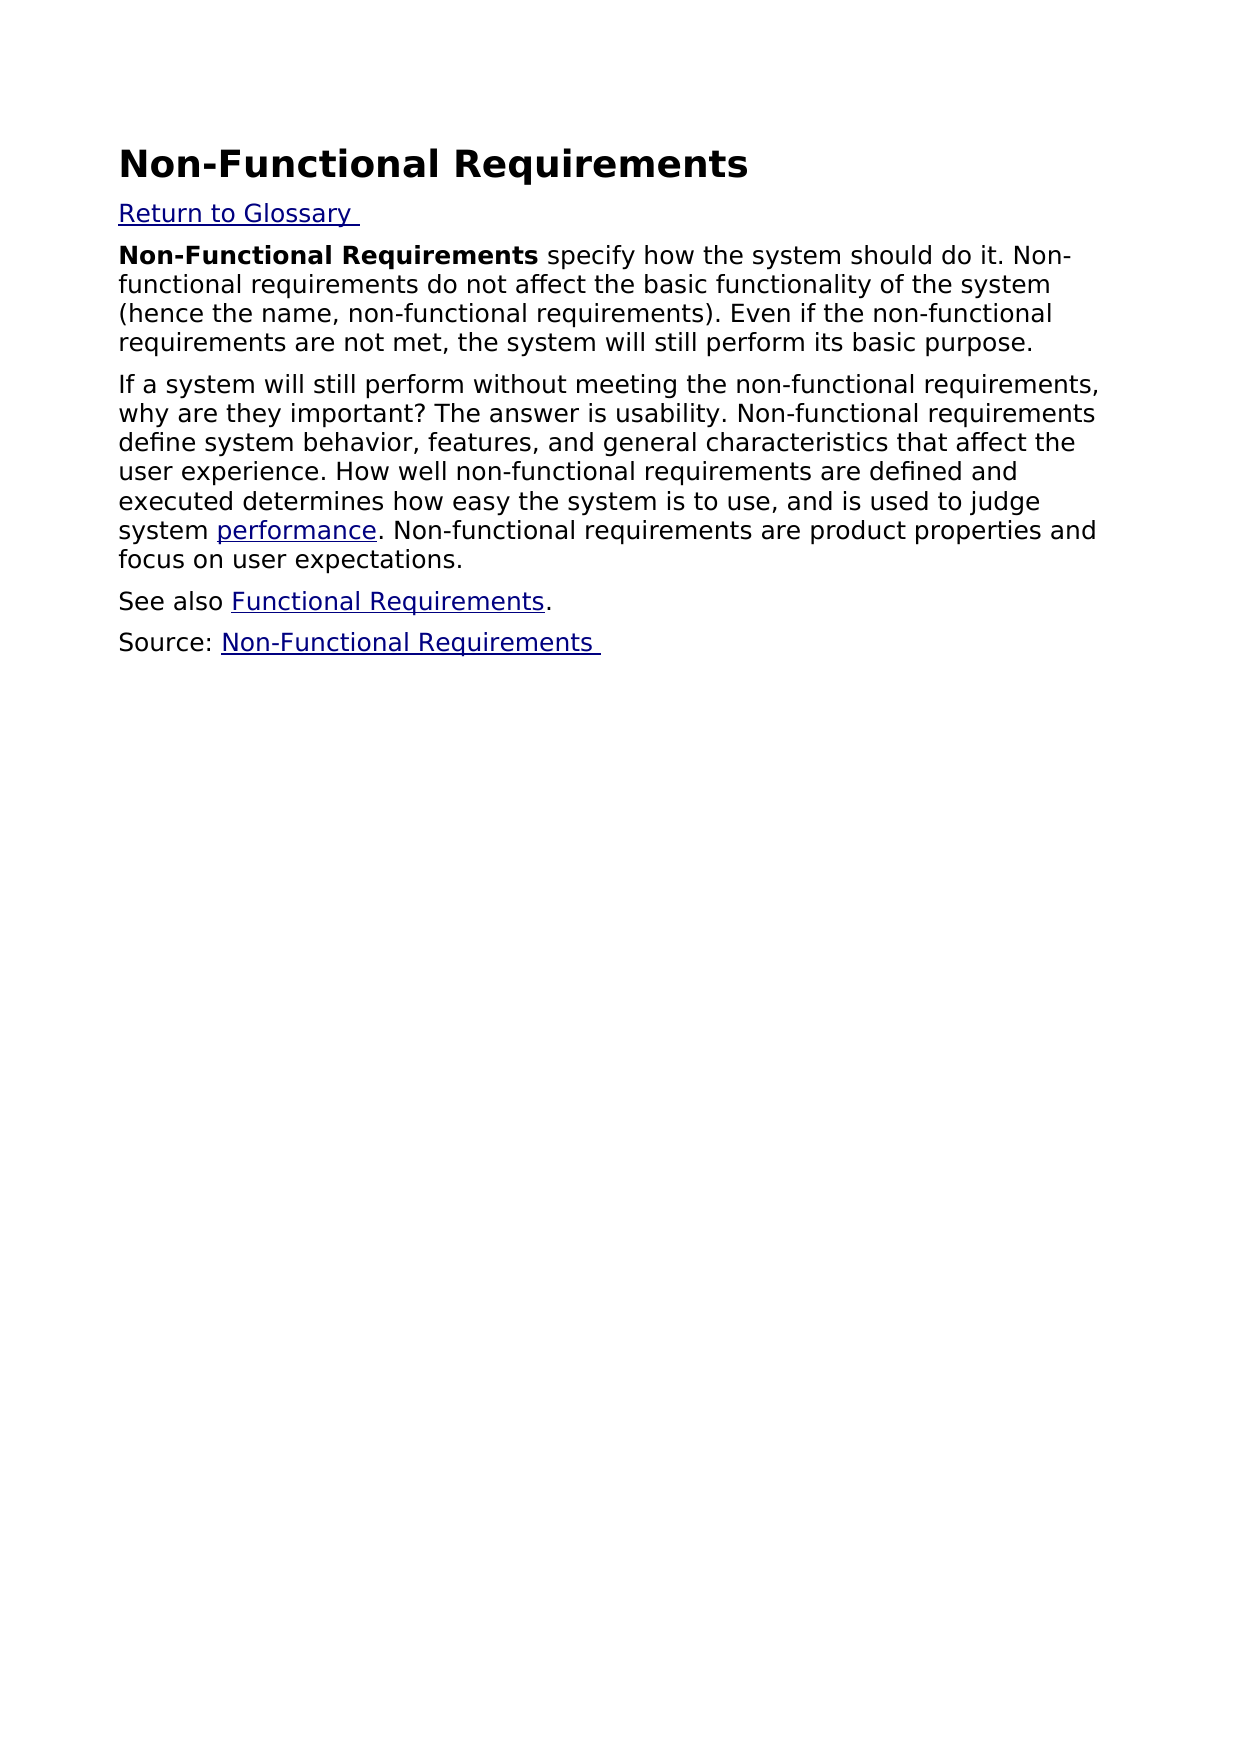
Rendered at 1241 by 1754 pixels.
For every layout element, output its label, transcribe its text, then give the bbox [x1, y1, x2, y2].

text See also Functional Requirements. [118, 587, 1122, 616]
subtitle Non-Functional Requirements [118, 143, 1122, 187]
text Return to Glossary [118, 199, 1122, 228]
text If a system will still perform without meeting the non-functional requirements, why are they important? The answer is usability. Non-functional requirements define system behavior, features, and general characteristics that affect the user experience. How well non-functional requirements are defined and executed determines how easy the system is to use, and is used to judge system performance. Non-functional requirements are product properties and focus on user expectations. [118, 370, 1122, 574]
text Source: Non-Functional Requirements [118, 628, 1122, 658]
text Non-Functional Requirements specify how the system should do it. Non-functional requirements do not affect the basic functionality of the system (hence the name, non-functional requirements). Even if the non-functional requirements are not met, the system will still perform its basic purpose. [118, 241, 1122, 358]
